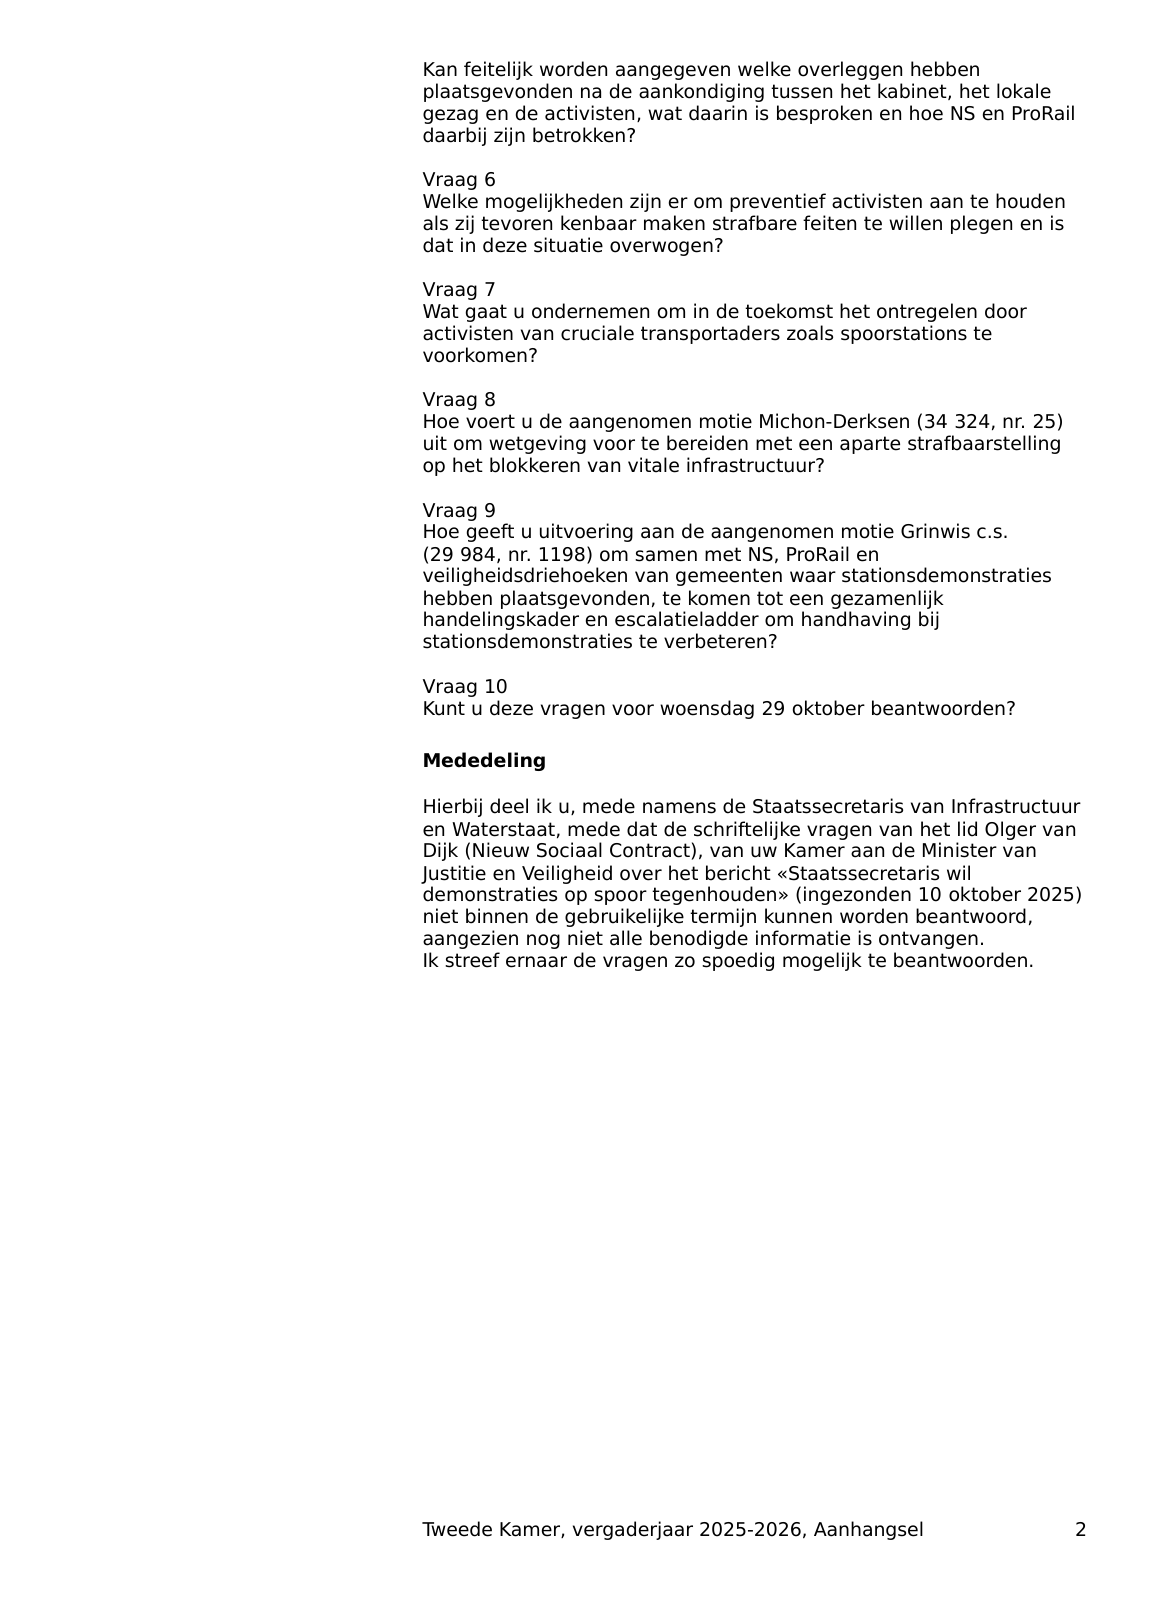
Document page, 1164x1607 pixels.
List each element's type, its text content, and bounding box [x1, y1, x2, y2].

subtitle Mededeling [422, 749, 1087, 771]
text Vraag 7 [422, 279, 1087, 301]
text Vraag 6 [422, 169, 1087, 191]
text Hoe geeft u uitvoering aan de aangenomen motie Grinwis c.s. (29 984, nr. 1198) om samen met NS, ProRail en veiligheidsdriehoeken van gemeenten waar stationsdemonstraties hebben plaatsgevonden, te komen tot een gezamenlijk handelingskader en escalatieladder om handhaving bij stationsdemonstraties te verbeteren? [422, 521, 1087, 653]
text Ik streef ernaar de vragen zo spoedig mogelijk te beantwoorden. [422, 950, 1087, 972]
text Wat gaat u ondernemen om in de toekomst het ontregelen door activisten van cruciale transportaders zoals spoorstations te voorkomen? [422, 301, 1087, 367]
text Hoe voert u de aangenomen motie Michon-Derksen (34 324, nr. 25) uit om wetgeving voor te bereiden met een aparte strafbaarstelling op het blokkeren van vitale infrastructuur? [422, 411, 1087, 477]
text Kan feitelijk worden aangegeven welke overleggen hebben plaatsgevonden na de aankondiging tussen het kabinet, het lokale gezag en de activisten, wat daarin is besproken en hoe NS en ProRail daarbij zijn betrokken? [422, 59, 1087, 147]
text Hierbij deel ik u, mede namens de Staatssecretaris van Infrastructuur en Waterstaat, mede dat de schriftelijke vragen van het lid Olger van Dijk (Nieuw Sociaal Contract), van uw Kamer aan de Minister van Justitie en Veiligheid over het bericht «Staatssecretaris wil demonstraties op spoor tegenhouden» (ingezonden 10 oktober 2025) niet binnen de gebruikelijke termijn kunnen worden beantwoord, aangezien nog niet alle benodigde informatie is ontvangen. [422, 796, 1087, 950]
text Welke mogelijkheden zijn er om preventief activisten aan te houden als zij tevoren kenbaar maken strafbare feiten te willen plegen en is dat in deze situatie overwogen? [422, 191, 1087, 257]
text Vraag 8 [422, 389, 1087, 411]
text Vraag 10 [422, 676, 1087, 697]
text Vraag 9 [422, 499, 1087, 521]
text Kunt u deze vragen voor woensdag 29 oktober beantwoorden? [422, 697, 1087, 719]
